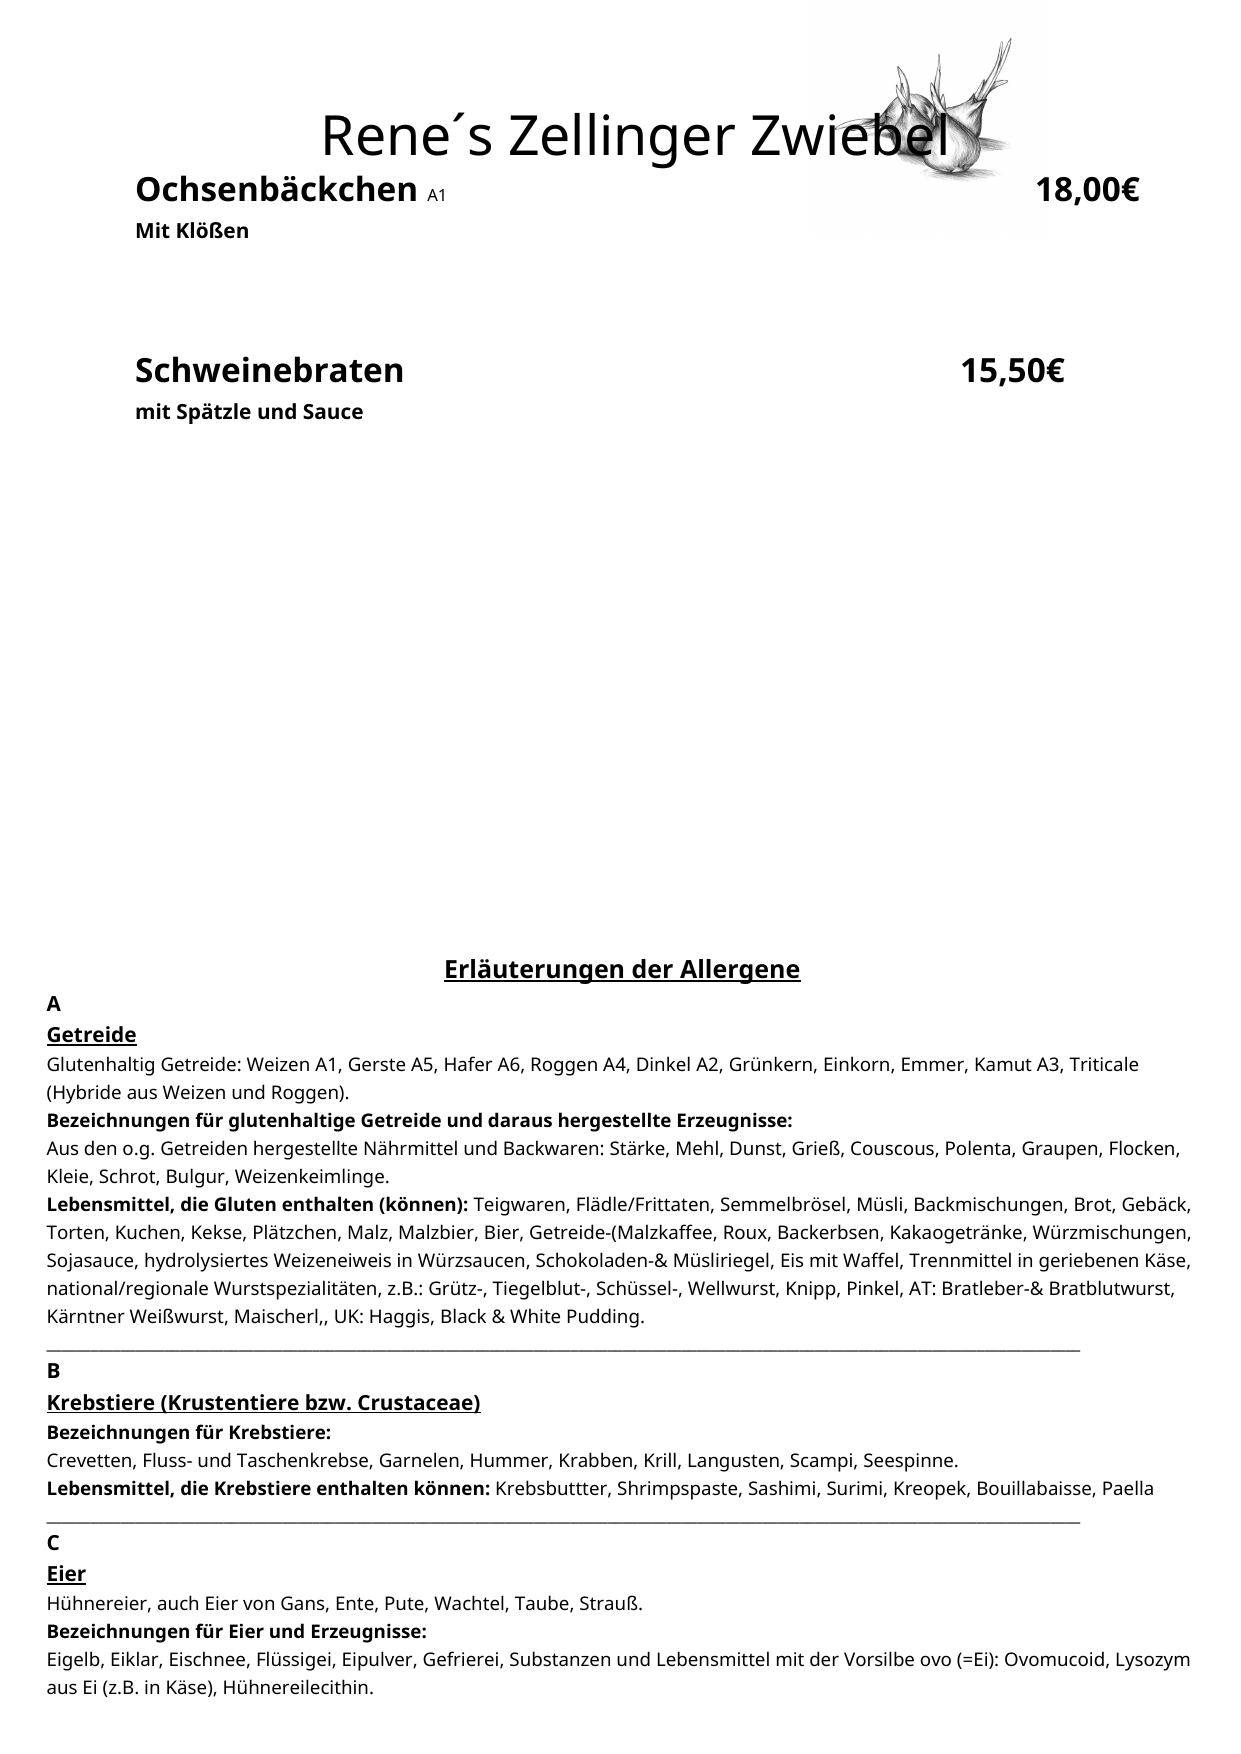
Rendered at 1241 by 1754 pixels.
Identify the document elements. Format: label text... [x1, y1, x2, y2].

text Aus den o.g. Getreiden hergestellte Nährmittel und Backwaren: Stärke, Mehl, Dunst, Grieß, Couscous, Polenta, Graupen, Flocken, Kleie, Schrot, Bulgur, Weizenkeimlinge. [46, 1136, 1198, 1189]
text ____________________________________________________________________________________________________________________________________________ [46, 1332, 1198, 1354]
text Lebensmittel, die Krebstiere enthalten können: Krebsbuttter, Shrimpspaste, Sashimi, Surimi, Kreopek, Bouillabaisse, Paella [46, 1475, 1198, 1501]
text A [46, 989, 1198, 1017]
text Schweinebraten 15,50€ [135, 347, 1139, 392]
text B [46, 1357, 1198, 1385]
text mit Spätzle und Sauce [135, 397, 1139, 425]
text Ochsenbäckchen A1 18,00€ [135, 166, 813, 211]
text ____________________________________________________________________________________________________________________________________________ [46, 1503, 1198, 1526]
text Eigelb, Eiklar, Eischnee, Flüssigei, Eipulver, Gefrierei, Substanzen und Lebensmittel mit der Vorsilbe ovo (=Ei): Ovomucoid, Lysozym aus Ei (z.B. in Käse), Hühnereilecithin. [46, 1647, 1198, 1700]
text Glutenhaltig Getreide: Weizen A1, Gerste A5, Hafer A6, Roggen A4, Dinkel A2, Grünkern, Einkorn, Emmer, Kamut A3, Triticale (Hybride aus Weizen und Roggen). [46, 1051, 1198, 1105]
text Ochsenbäckchen A1 18,00€ [1049, 166, 1152, 211]
text Bezeichnungen für Krebstiere: [46, 1419, 1198, 1444]
text Krebstiere (Krustentiere bzw. Crustaceae) [46, 1388, 1198, 1416]
text Eier [46, 1559, 1198, 1588]
text C [46, 1528, 1198, 1556]
text Bezeichnungen für glutenhaltige Getreide und daraus hergestellte Erzeugnisse: [46, 1107, 1198, 1133]
text Mit Klößen [135, 216, 1152, 244]
text Bezeichnungen für Eier und Erzeugnisse: [46, 1618, 1198, 1644]
text Hühnereier, auch Eier von Gans, Ente, Pute, Wachtel, Taube, Strauß. [46, 1591, 1198, 1616]
text Lebensmittel, die Gluten enthalten (können): Teigwaren, Flädle/Frittaten, Semmelbrösel, Müsli, Backmischungen, Brot, Gebäck, Torten, Kuchen, Kekse, Plätzchen, Malz, Malzbier, Bier, Getreide-(Malzkaffee, Roux, Backerbsen, Kakaogetränke, Würzmischungen, Sojasauce, hydrolysiertes Weizeneiweis in Würzsaucen, Schokoladen-& Müsliriegel, Eis mit Waffel, Trennmittel in geriebenen Käse, national/regionale Wurstspezialitäten, z.B.: Grütz-, Tiegelblut-, Schüssel-, Wellwurst, Knipp, Pinkel, AT: Bratleber-& Bratblutwurst, Kärntner Weißwurst, Maischerl,, UK: Haggis, Black & White Pudding. [46, 1192, 1198, 1329]
text Getreide [46, 1020, 1198, 1049]
text Erläuterungen der Allergene [46, 952, 1198, 986]
text Crevetten, Fluss- und Taschenkrebse, Garnelen, Hummer, Krabben, Krill, Langusten, Scampi, Seespinne. [46, 1447, 1198, 1473]
